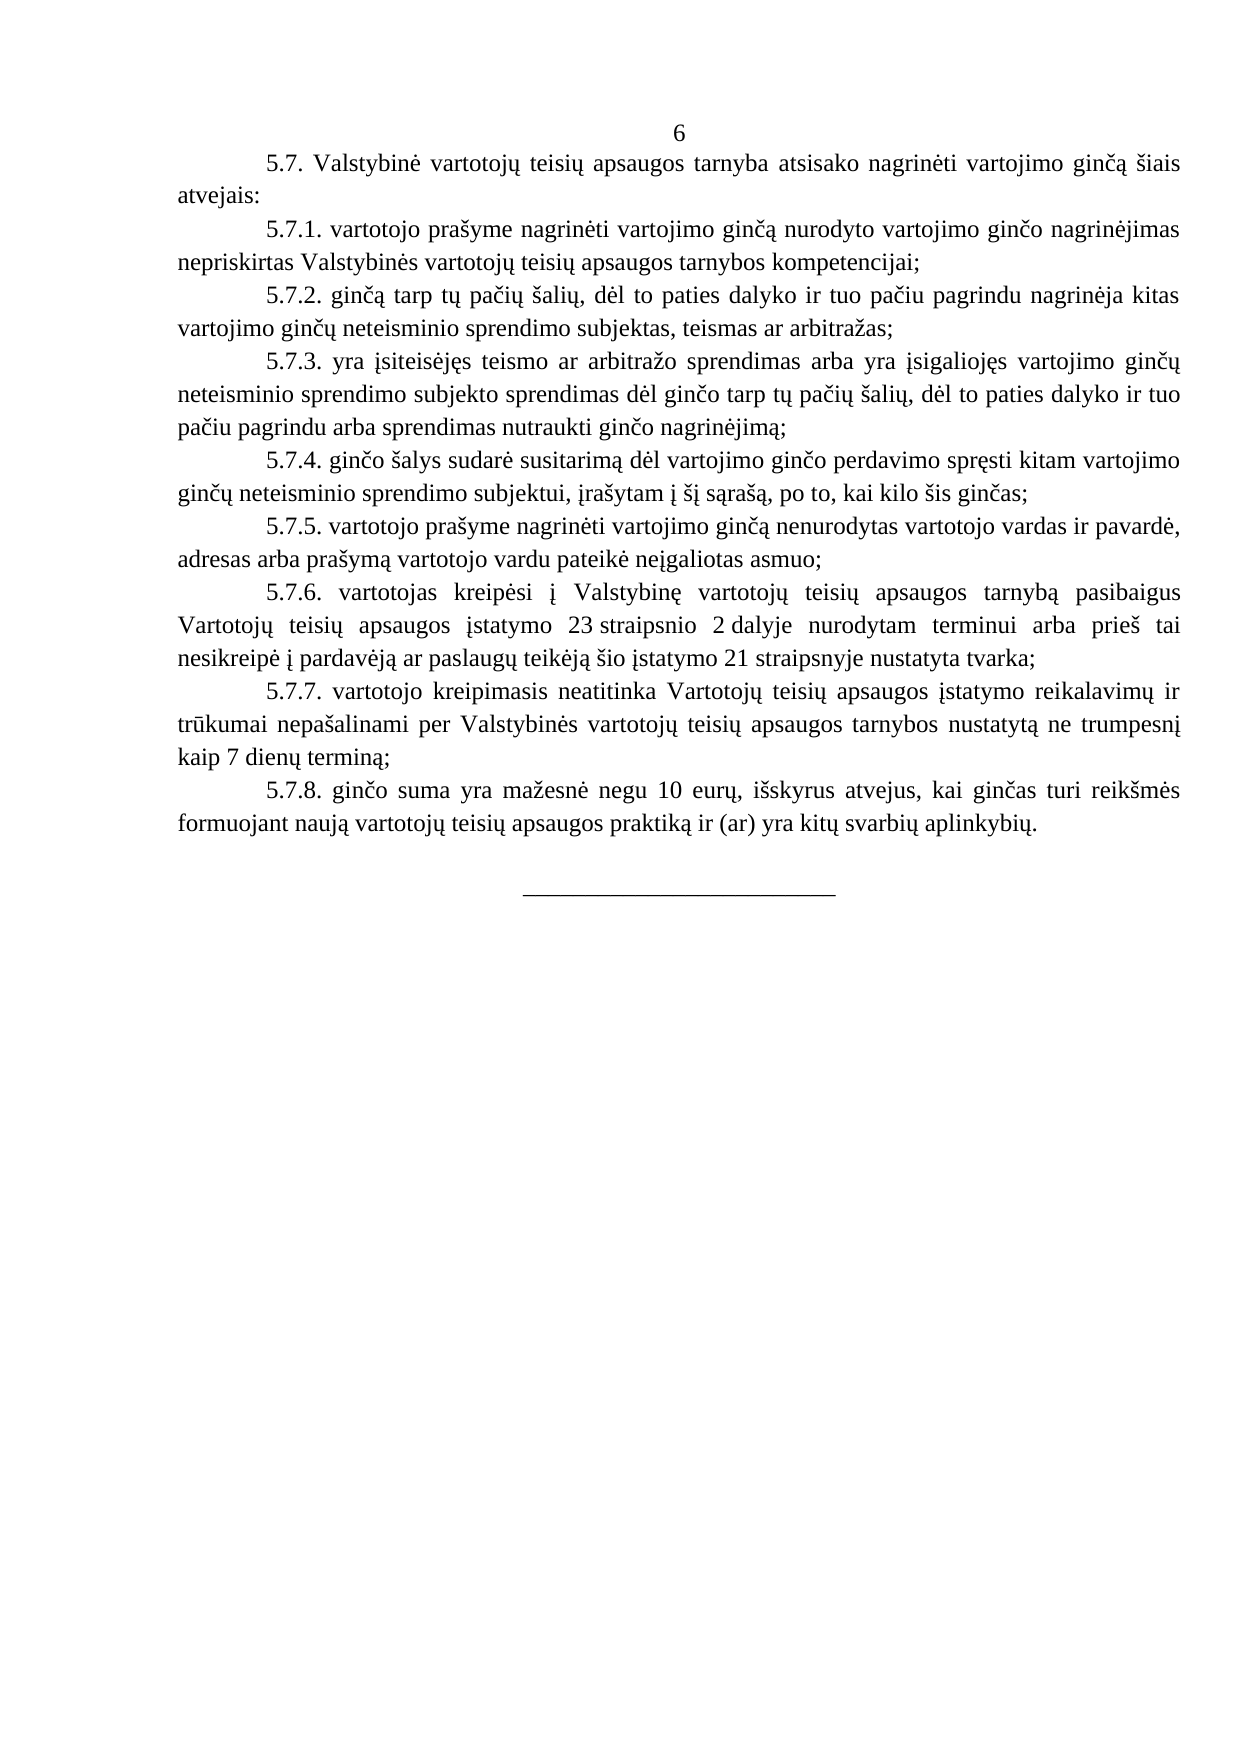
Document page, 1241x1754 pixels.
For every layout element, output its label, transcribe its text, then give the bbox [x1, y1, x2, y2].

text _________________________ [177, 870, 1181, 898]
text 5.7.4. ginčo šalys sudarė susitarimą dėl vartojimo ginčo perdavimo spręsti kitam vartojimo ginčų neteisminio sprendimo subjektui, įrašytam į šį sąrašą, po to, kai kilo šis ginčas; [177, 445, 1181, 507]
text 5.7.7. vartotojo kreipimasis neatitinka Vartotojų teisių apsaugos įstatymo reikalavimų ir trūkumai nepašalinami per Valstybinės vartotojų teisių apsaugos tarnybos nustatytą ne trumpesnį kaip 7 dienų terminą; [177, 676, 1181, 771]
text 5.7.3. yra įsiteisėjęs teismo ar arbitražo sprendimas arba yra įsigaliojęs vartojimo ginčų neteisminio sprendimo subjekto sprendimas dėl ginčo tarp tų pačių šalių, dėl to paties dalyko ir tuo pačiu pagrindu arba sprendimas nutraukti ginčo nagrinėjimą; [177, 346, 1181, 441]
text 5.7.8. ginčo suma yra mažesnė negu 10 eurų, išskyrus atvejus, kai ginčas turi reikšmės formuojant naują vartotojų teisių apsaugos praktiką ir (ar) yra kitų svarbių aplinkybių. [177, 775, 1181, 837]
text 5.7.1. vartotojo prašyme nagrinėti vartojimo ginčą nurodyto vartojimo ginčo nagrinėjimas nepriskirtas Valstybinės vartotojų teisių apsaugos tarnybos kompetencijai; [177, 214, 1181, 275]
text 5.7. Valstybinė vartotojų teisių apsaugos tarnyba atsisako nagrinėti vartojimo ginčą šiais atvejais: [177, 148, 1181, 209]
text 5.7.5. vartotojo prašyme nagrinėti vartojimo ginčą nenurodytas vartotojo vardas ir pavardė, adresas arba prašymą vartotojo vardu pateikė neįgaliotas asmuo; [177, 511, 1181, 573]
text 5.7.6. vartotojas kreipėsi į Valstybinę vartotojų teisių apsaugos tarnybą pasibaigus Vartotojų teisių apsaugos įstatymo 23 straipsnio 2 dalyje nurodytam terminui arba prieš tai nesikreipė į pardavėją ar paslaugų teikėją šio įstatymo 21 straipsnyje nustatyta tvarka; [177, 577, 1181, 672]
text 5.7.2. ginčą tarp tų pačių šalių, dėl to paties dalyko ir tuo pačiu pagrindu nagrinėja kitas vartojimo ginčų neteisminio sprendimo subjektas, teismas ar arbitražas; [177, 280, 1181, 341]
